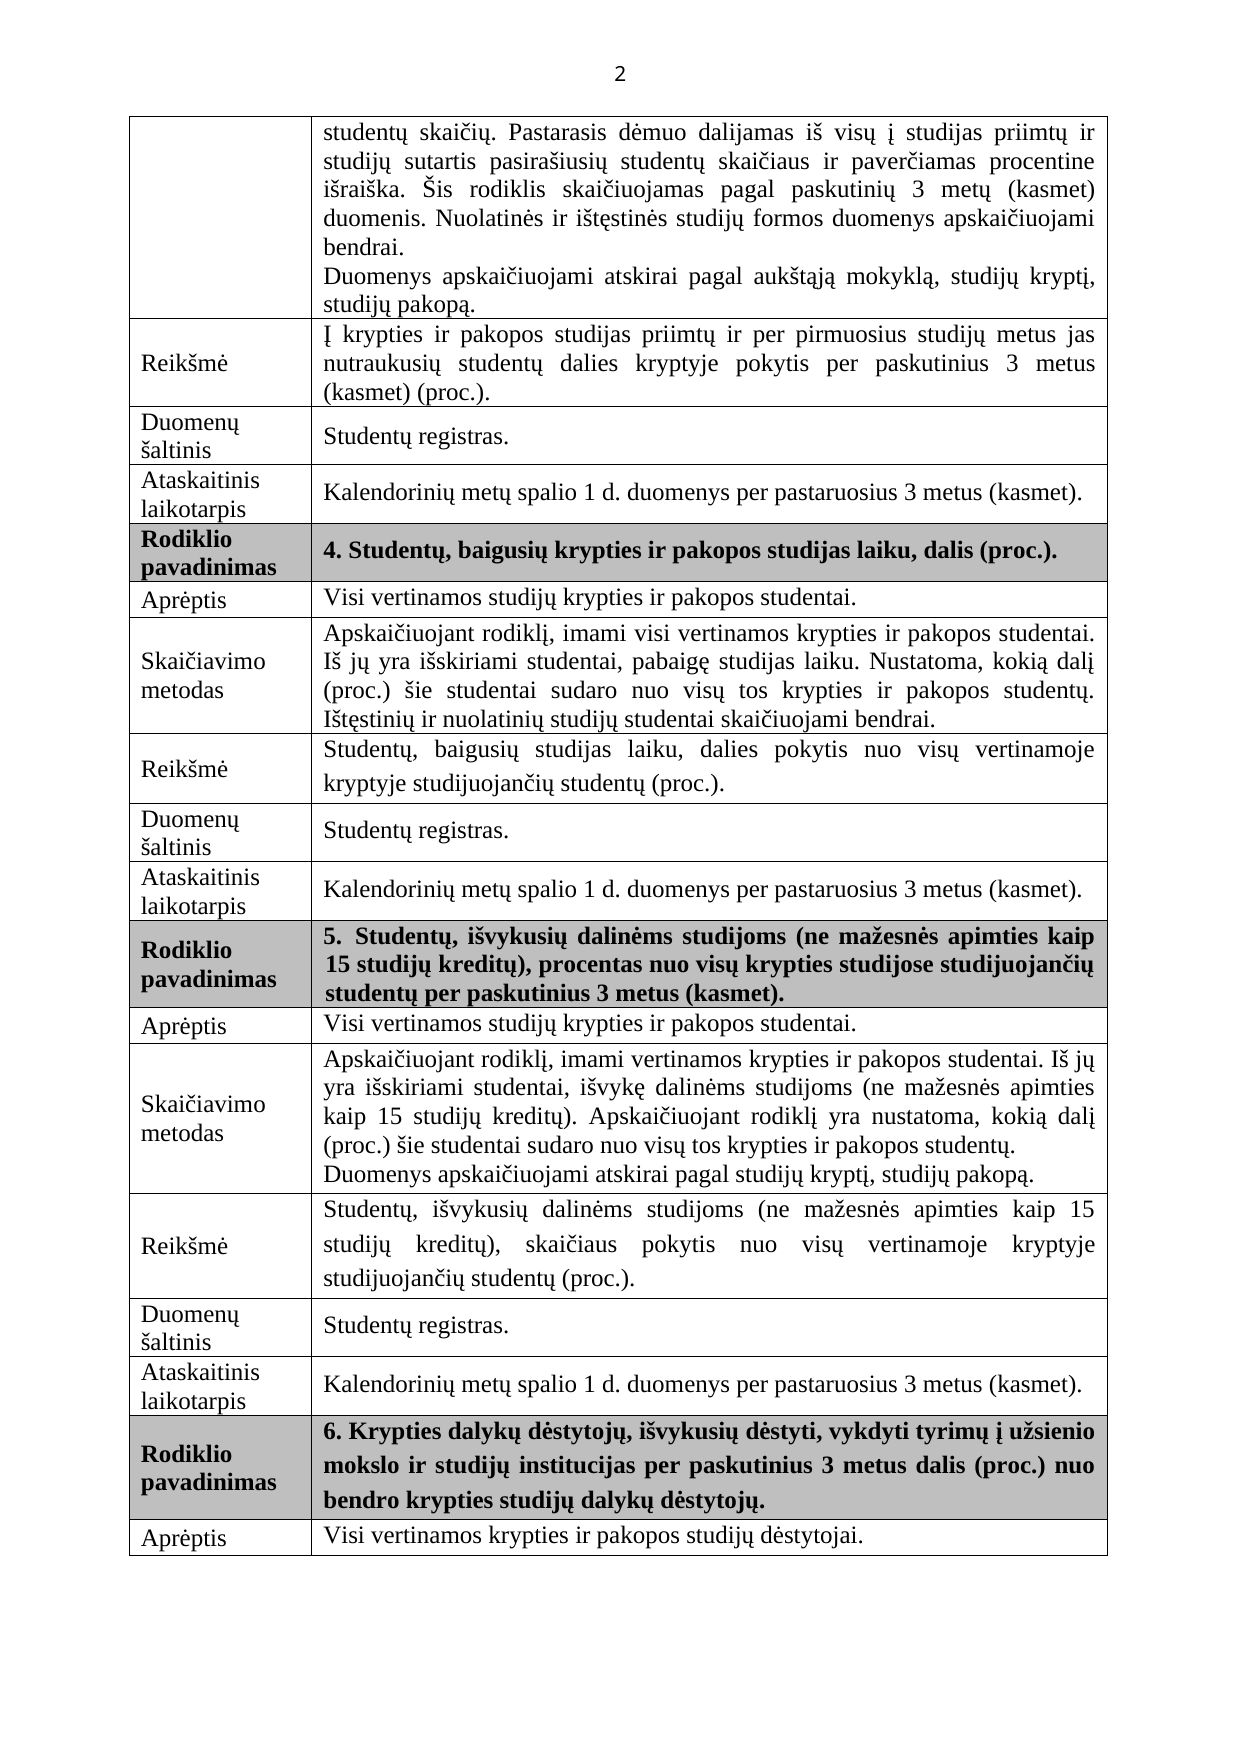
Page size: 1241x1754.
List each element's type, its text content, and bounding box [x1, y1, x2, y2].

table_cell Aprėptis [130, 1008, 311, 1043]
table_cell Reikšmė [130, 1194, 311, 1298]
table_cell Ataskaitinis laikotarpis [130, 1357, 311, 1415]
table_cell Kalendorinių metų spalio 1 d. duomenys per pastaruosius 3 metus (kasmet). [312, 1357, 1107, 1415]
table_cell Rodiklio pavadinimas [130, 524, 311, 581]
table_cell Kalendorinių metų spalio 1 d. duomenys per pastaruosius 3 metus (kasmet). [312, 862, 1107, 920]
table_cell Aprėptis [130, 582, 311, 617]
table_cell Duomenų šaltinis [130, 804, 311, 861]
table_cell Studentų, išvykusių dalinėms studijoms (ne mažesnės apimties kaip 15 studijų kreditų), skaičiaus pokytis nuo visų vertinamoje kryptyje studijuojančių studentų (proc.). [312, 1194, 1107, 1298]
table_cell Studentų registras. [312, 804, 1107, 861]
table_cell Studentų registras. [312, 1299, 1107, 1356]
table_cell Ataskaitinis laikotarpis [130, 862, 311, 920]
table_cell studentų skaičių. Pastarasis dėmuo dalijamas iš visų į studijas priimtų ir studijų sutartis pasirašiusių studentų skaičiaus ir paverčiamas procentine išraiška. Šis rodiklis skaičiuojamas pagal paskutinių 3 metų (kasmet) duomenis. Nuolatinės ir ištęstinės studijų formos duomenys apskaičiuojami bendrai. Duomenys apskaičiuojami atskirai pagal aukštąją mokyklą, studijų kryptį, studijų pakopą. [312, 117, 1107, 318]
table_cell Į krypties ir pakopos studijas priimtų ir per pirmuosius studijų metus jas nutraukusių studentų dalies kryptyje pokytis per paskutinius 3 metus (kasmet) (proc.). [312, 319, 1107, 406]
table_cell Apskaičiuojant rodiklį, imami visi vertinamos krypties ir pakopos studentai. Iš jų yra išskiriami studentai, pabaigę studijas laiku. Nustatoma, kokią dalį (proc.) šie studentai sudaro nuo visų tos krypties ir pakopos studentų. Ištęstinių ir nuolatinių studijų studentai skaičiuojami bendrai. [312, 618, 1107, 733]
table_cell 5. Studentų, išvykusių dalinėms studijoms (ne mažesnės apimties kaip 15 studijų kreditų), procentas nuo visų krypties studijose studijuojančių studentų per paskutinius 3 metus (kasmet). [312, 921, 1107, 1007]
table_cell Visi vertinamos studijų krypties ir pakopos studentai. [312, 1008, 1107, 1043]
table_cell Duomenų šaltinis [130, 1299, 311, 1356]
table_cell Studentų, baigusių studijas laiku, dalies pokytis nuo visų vertinamoje kryptyje studijuojančių studentų (proc.). [312, 734, 1107, 803]
table_cell Skaičiavimo metodas [130, 618, 311, 733]
table_cell Rodiklio pavadinimas [130, 1416, 311, 1519]
table_cell Duomenų šaltinis [130, 407, 311, 464]
table_cell Apskaičiuojant rodiklį, imami vertinamos krypties ir pakopos studentai. Iš jų yra išskiriami studentai, išvykę dalinėms studijoms (ne mažesnės apimties kaip 15 studijų kreditų). Apskaičiuojant rodiklį yra nustatoma, kokią dalį (proc.) šie studentai sudaro nuo visų tos krypties ir pakopos studentų. Duomenys apskaičiuojami atskirai pagal studijų kryptį, studijų pakopą. [312, 1044, 1107, 1193]
table_cell Skaičiavimo metodas [130, 1044, 311, 1193]
table_cell Aprėptis [130, 1520, 311, 1555]
table_cell Reikšmė [130, 734, 311, 803]
table_cell Kalendorinių metų spalio 1 d. duomenys per pastaruosius 3 metus (kasmet). [312, 465, 1107, 523]
table_cell [130, 117, 311, 318]
table_cell Rodiklio pavadinimas [130, 921, 311, 1007]
table_cell Visi vertinamos krypties ir pakopos studijų dėstytojai. [312, 1520, 1107, 1555]
table_cell Visi vertinamos studijų krypties ir pakopos studentai. [312, 582, 1107, 617]
table_cell 4. Studentų, baigusių krypties ir pakopos studijas laiku, dalis (proc.). [312, 524, 1107, 581]
table_cell Ataskaitinis laikotarpis [130, 465, 311, 523]
table_cell Studentų registras. [312, 407, 1107, 464]
table_cell 6. Krypties dalykų dėstytojų, išvykusių dėstyti, vykdyti tyrimų į užsienio mokslo ir studijų institucijas per paskutinius 3 metus dalis (proc.) nuo bendro krypties studijų dalykų dėstytojų. [312, 1416, 1107, 1519]
table_cell Reikšmė [130, 319, 311, 406]
